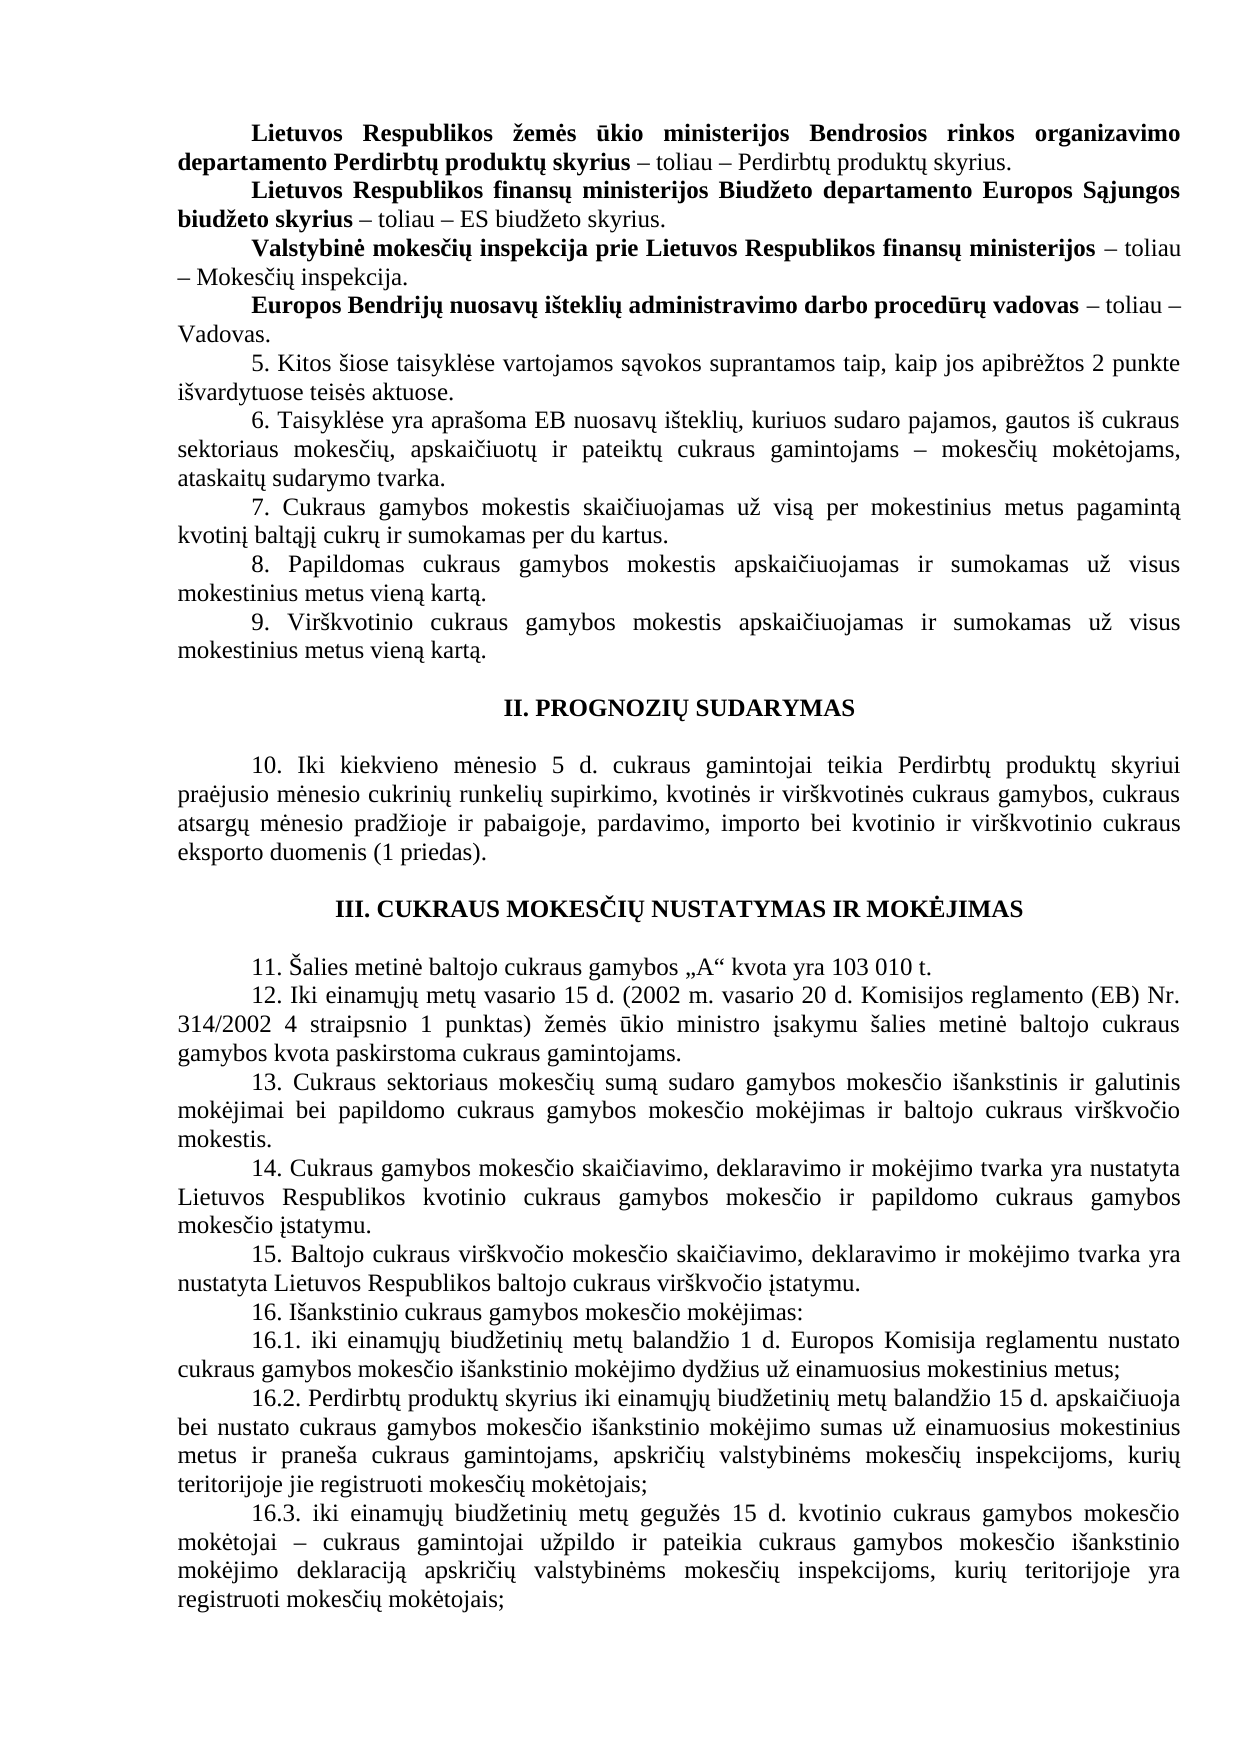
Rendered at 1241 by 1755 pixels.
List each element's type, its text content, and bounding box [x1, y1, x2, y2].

text 8. Papildomas cukraus gamybos mokestis apskaičiuojamas ir sumokamas už visus mokestinius metus vieną kartą. [177, 549, 1181, 607]
text 12. Iki einamųjų metų vasario 15 d. (2002 m. vasario 20 d. Komisijos reglamento (EB) Nr. 314/2002 4 straipsnio 1 punktas) žemės ūkio ministro įsakymu šalies metinė baltojo cukraus gamybos kvota paskirstoma cukraus gamintojams. [177, 981, 1181, 1067]
text 6. Taisyklėse yra aprašoma EB nuosavų išteklių, kuriuos sudaro pajamos, gautos iš cukraus sektoriaus mokesčių, apskaičiuotų ir pateiktų cukraus gamintojams – mokesčių mokėtojams, ataskaitų sudarymo tvarka. [177, 406, 1181, 492]
text 14. Cukraus gamybos mokesčio skaičiavimo, deklaravimo ir mokėjimo tvarka yra nustatyta Lietuvos Respublikos kvotinio cukraus gamybos mokesčio ir papildomo cukraus gamybos mokesčio įstatymu. [177, 1153, 1181, 1239]
text 10. Iki kiekvieno mėnesio 5 d. cukraus gamintojai teikia Perdirbtų produktų skyriui praėjusio mėnesio cukrinių runkelių supirkimo, kvotinės ir virškvotinės cukraus gamybos, cukraus atsargų mėnesio pradžioje ir pabaigoje, pardavimo, importo bei kvotinio ir virškvotinio cukraus eksporto duomenis (1 priedas). [177, 751, 1181, 866]
text 11. Šalies metinė baltojo cukraus gamybos „A“ kvota yra 103 010 t. [177, 952, 1181, 981]
text Lietuvos Respublikos finansų ministerijos Biudžeto departamento Europos Sąjungos biudžeto skyrius – toliau – ES biudžeto skyrius. [177, 176, 1181, 233]
text 16. Išankstinio cukraus gamybos mokesčio mokėjimas: [177, 1297, 1181, 1326]
text 15. Baltojo cukraus virškvočio mokesčio skaičiavimo, deklaravimo ir mokėjimo tvarka yra nustatyta Lietuvos Respublikos baltojo cukraus virškvočio įstatymu. [177, 1239, 1181, 1297]
text 5. Kitos šiose taisyklėse vartojamos sąvokos suprantamos taip, kaip jos apibrėžtos 2 punkte išvardytuose teisės aktuose. [177, 348, 1181, 406]
text Europos Bendrijų nuosavų išteklių administravimo darbo procedūrų vadovas – toliau – Vadovas. [177, 291, 1181, 348]
text 13. Cukraus sektoriaus mokesčių sumą sudaro gamybos mokesčio išankstinis ir galutinis mokėjimai bei papildomo cukraus gamybos mokesčio mokėjimas ir baltojo cukraus virškvočio mokestis. [177, 1067, 1181, 1153]
text 9. Virškvotinio cukraus gamybos mokestis apskaičiuojamas ir sumokamas už visus mokestinius metus vieną kartą. [177, 607, 1181, 664]
text 16.2. Perdirbtų produktų skyrius iki einamųjų biudžetinių metų balandžio 15 d. apskaičiuoja bei nustato cukraus gamybos mokesčio išankstinio mokėjimo sumas už einamuosius mokestinius metus ir praneša cukraus gamintojams, apskričių valstybinėms mokesčių inspekcijoms, kurių teritorijoje jie registruoti mokesčių mokėtojais; [177, 1383, 1181, 1498]
text Lietuvos Respublikos žemės ūkio ministerijos Bendrosios rinkos organizavimo departamento Perdirbtų produktų skyrius – toliau – Perdirbtų produktų skyrius. [177, 118, 1181, 176]
text 16.1. iki einamųjų biudžetinių metų balandžio 1 d. Europos Komisija reglamentu nustato cukraus gamybos mokesčio išankstinio mokėjimo dydžius už einamuosius mokestinius metus; [177, 1326, 1181, 1383]
text 7. Cukraus gamybos mokestis skaičiuojamas už visą per mokestinius metus pagamintą kvotinį baltąjį cukrų ir sumokamas per du kartus. [177, 492, 1181, 549]
text II. PROGNOZIŲ SUDARYMAS [177, 693, 1181, 722]
text 16.3. iki einamųjų biudžetinių metų gegužės 15 d. kvotinio cukraus gamybos mokesčio mokėtojai – cukraus gamintojai užpildo ir pateikia cukraus gamybos mokesčio išankstinio mokėjimo deklaraciją apskričių valstybinėms mokesčių inspekcijoms, kurių teritorijoje yra registruoti mokesčių mokėtojais; [177, 1498, 1181, 1613]
text III. CUKRAUS MOKESČIŲ NUSTATYMAS IR MOKĖJIMAS [177, 894, 1181, 923]
text Valstybinė mokesčių inspekcija prie Lietuvos Respublikos finansų ministerijos – toliau – Mokesčių inspekcija. [177, 233, 1181, 291]
